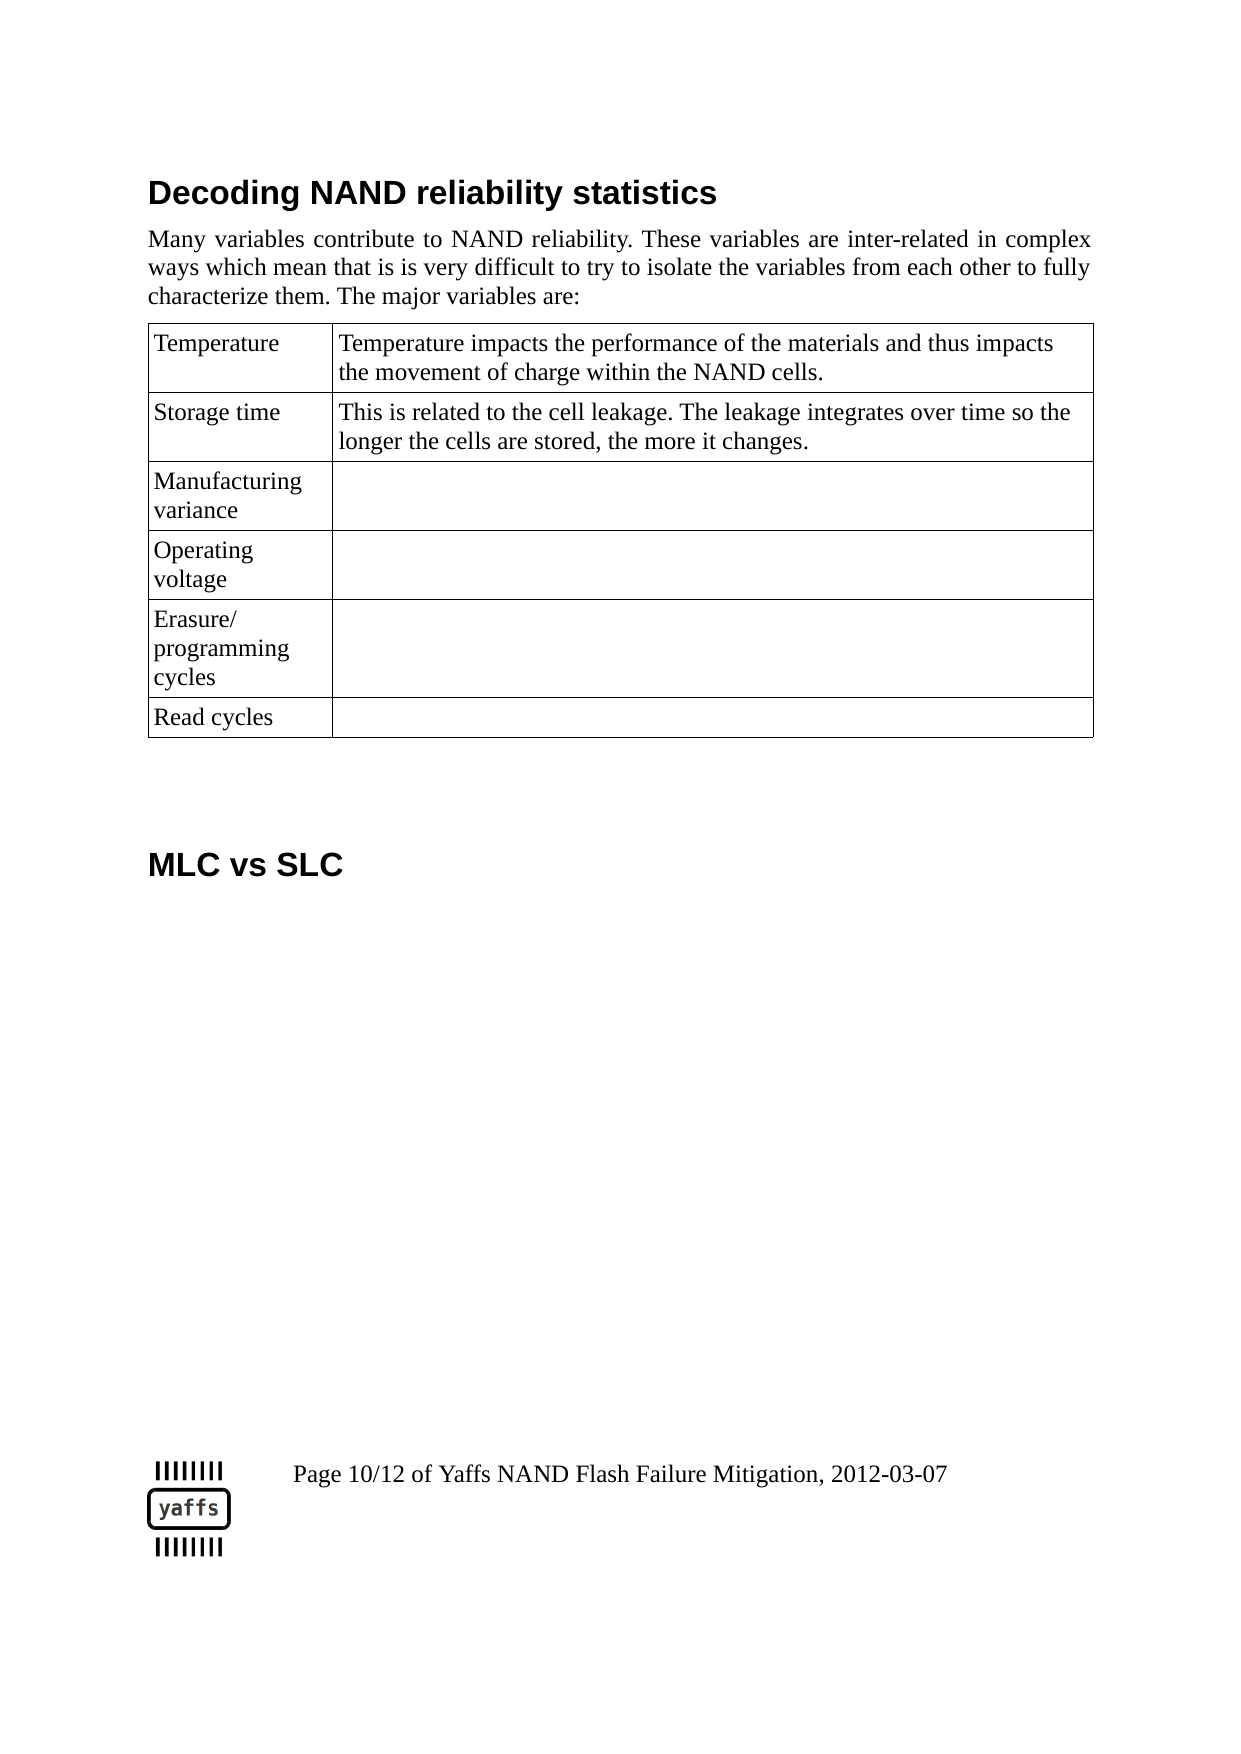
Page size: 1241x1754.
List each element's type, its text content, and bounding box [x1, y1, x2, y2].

table_cell [333, 698, 1093, 737]
table_cell [333, 600, 1093, 697]
table_cell Manufacturing variance [149, 462, 332, 530]
picture [147, 1459, 234, 1559]
table_cell Operating voltage [149, 531, 332, 599]
subtitle MLC vs SLC [148, 844, 1093, 883]
text Many variables contribute to NAND reliability. These variables are inter-related in complex ways which mean that is is very difficult to try to isolate the variables from each other to fully characterize them. The major variables are: [148, 224, 1093, 310]
table_cell [333, 462, 1093, 530]
table_cell Erasure/programming cycles [149, 600, 332, 697]
table_cell Read cycles [149, 698, 332, 737]
subtitle Decoding NAND reliability statistics [148, 173, 1093, 211]
table_header Temperature [149, 324, 332, 392]
table_cell [333, 531, 1093, 599]
table_cell Storage time [149, 393, 332, 461]
table_cell This is related to the cell leakage. The leakage integrates over time so the longer the cells are stored, the more it changes. [333, 393, 1093, 461]
table_header Temperature impacts the performance of the materials and thus impacts the movement of charge within the NAND cells. [333, 324, 1093, 392]
